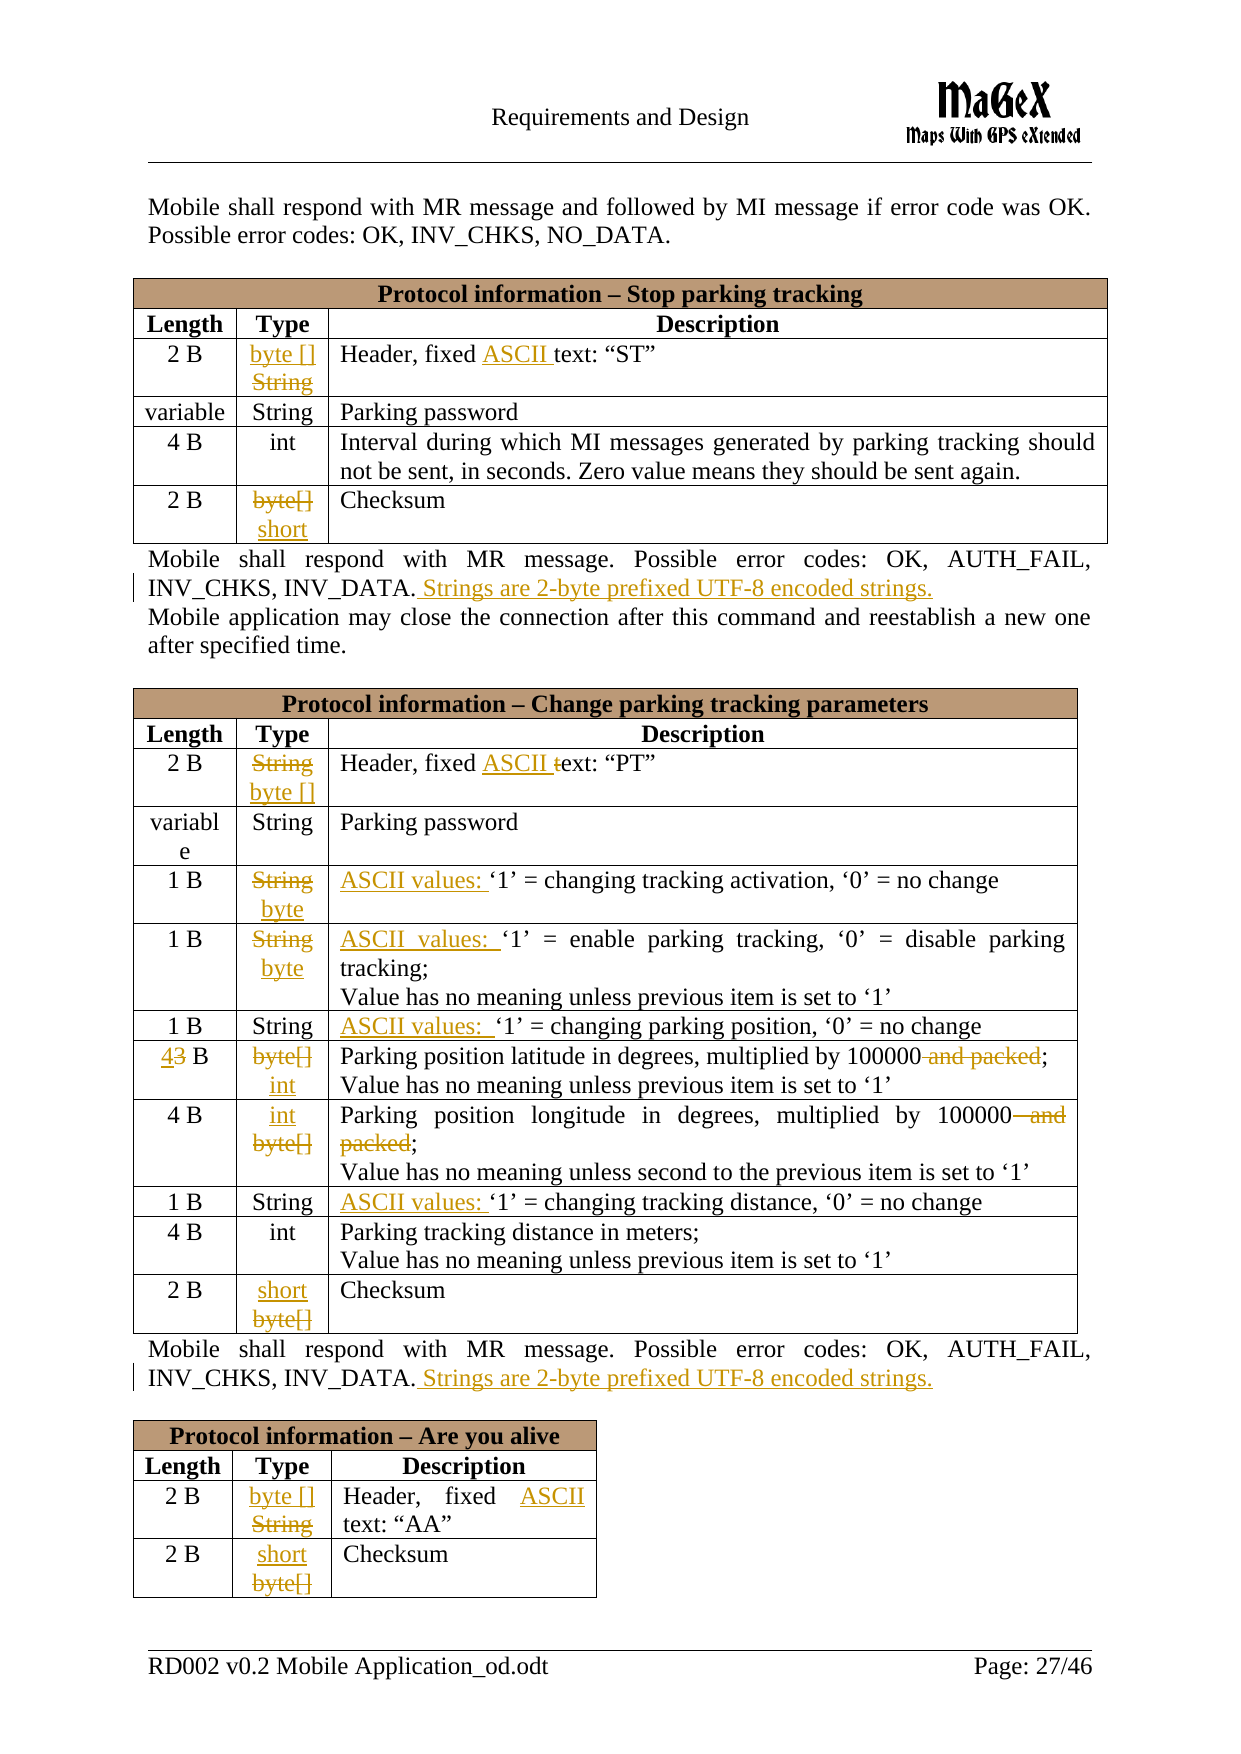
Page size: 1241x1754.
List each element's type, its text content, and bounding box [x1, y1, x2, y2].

table_cell String [237, 1011, 328, 1040]
table_cell variable [134, 397, 236, 426]
table_cell 1 B [134, 866, 236, 923]
table_cell Header, fixed ASCII text: “ST” [329, 339, 1107, 396]
table_cell 4 B [134, 1041, 236, 1099]
table_cell Type [233, 1451, 331, 1480]
table_cell 2 B [134, 486, 236, 543]
table_cell String [237, 397, 328, 426]
table_cell 2 B [134, 749, 236, 806]
table_cell Checksum [329, 486, 1107, 543]
table_header Protocol information – Are you alive [134, 1421, 596, 1450]
table_cell short [237, 1275, 328, 1333]
table_cell 2 B [134, 1275, 236, 1333]
table_cell 4 B [134, 1100, 236, 1186]
table_cell Parking position latitude in degrees, multiplied by 100000; Value has no meaning unless previous item is set to ‘1’ [329, 1041, 1077, 1099]
text Mobile shall respond with MR message. Possible error codes: OK, AUTH_FAIL, INV_CHKS, INV_DATA. Strings are 2-byte prefixed UTF-8 encoded strings. [148, 1334, 1092, 1391]
text Mobile application may close the connection after this command and reestablish a new one after specified time. [148, 602, 1092, 659]
table_cell Description [329, 719, 1077, 747]
table_cell 2 B [134, 1481, 232, 1538]
table_cell int [237, 1041, 328, 1099]
picture [903, 78, 1084, 147]
table_cell byte [237, 924, 328, 1010]
table_cell Parking tracking distance in meters; Value has no meaning unless previous item is set to ‘1’ [329, 1217, 1077, 1274]
table_cell Type [237, 719, 328, 747]
table_header Protocol information – Change parking tracking parameters [134, 689, 1077, 718]
table_cell Description [329, 309, 1107, 338]
table_cell variable [134, 807, 236, 864]
table_cell ASCII values: ‘1’ = changing tracking activation, ‘0’ = no change [329, 866, 1077, 923]
table_cell ASCII values: ‘1’ = changing tracking distance, ‘0’ = no change [329, 1187, 1077, 1216]
table_cell Interval during which MI messages generated by parking tracking should not be sent, in seconds. Zero value means they should be sent again. [329, 427, 1107, 484]
table_cell Parking position longitude in degrees, multiplied by 100000; Value has no meaning unless second to the previous item is set to ‘1’ [329, 1100, 1077, 1186]
table_cell byte [] [237, 339, 328, 396]
text Mobile shall respond with MR message and followed by MI message if error code was OK. Possible error codes: OK, INV_CHKS, NO_DATA. [148, 192, 1092, 249]
table_header Protocol information – Stop parking tracking [134, 279, 1107, 308]
table_cell Length [134, 1451, 232, 1480]
table_cell short [233, 1539, 331, 1597]
table_cell 4 B [134, 1217, 236, 1274]
table_cell byte [] [233, 1481, 331, 1538]
table_cell 4 B [134, 427, 236, 484]
table_cell Parking password [329, 807, 1077, 864]
table_cell String [237, 1187, 328, 1216]
table_cell Type [237, 309, 328, 338]
table_cell ASCII values: ‘1’ = enable parking tracking, ‘0’ = disable parking tracking; Value has no meaning unless previous item is set to ‘1’ [329, 924, 1077, 1010]
table_cell Checksum [329, 1275, 1077, 1333]
table_cell 1 B [134, 1187, 236, 1216]
table_cell 1 B [134, 924, 236, 1010]
table_cell byte [237, 866, 328, 923]
table_cell Description [332, 1451, 596, 1480]
table_cell Parking password [329, 397, 1107, 426]
table_cell Header, fixed ASCII ext: “PT” [329, 749, 1077, 806]
table_cell int [237, 1217, 328, 1274]
table_cell 1 B [134, 1011, 236, 1040]
table_cell Checksum [332, 1539, 596, 1597]
table_cell short [237, 486, 328, 543]
text Mobile shall respond with MR message. Possible error codes: OK, AUTH_FAIL, INV_CHKS, INV_DATA. Strings are 2-byte prefixed UTF-8 encoded strings. [148, 544, 1092, 602]
table_cell 2 B [134, 1539, 232, 1597]
table_cell 2 B [134, 339, 236, 396]
table_cell byte [] [237, 749, 328, 806]
table_cell int [237, 427, 328, 484]
table_cell Length [134, 719, 236, 747]
table_cell int [237, 1100, 328, 1186]
table_cell Header, fixed ASCII text: “AA” [332, 1481, 596, 1538]
table_cell String [237, 807, 328, 864]
table_cell ASCII values: ‘1’ = changing parking position, ‘0’ = no change [329, 1011, 1077, 1040]
table_cell Length [134, 309, 236, 338]
